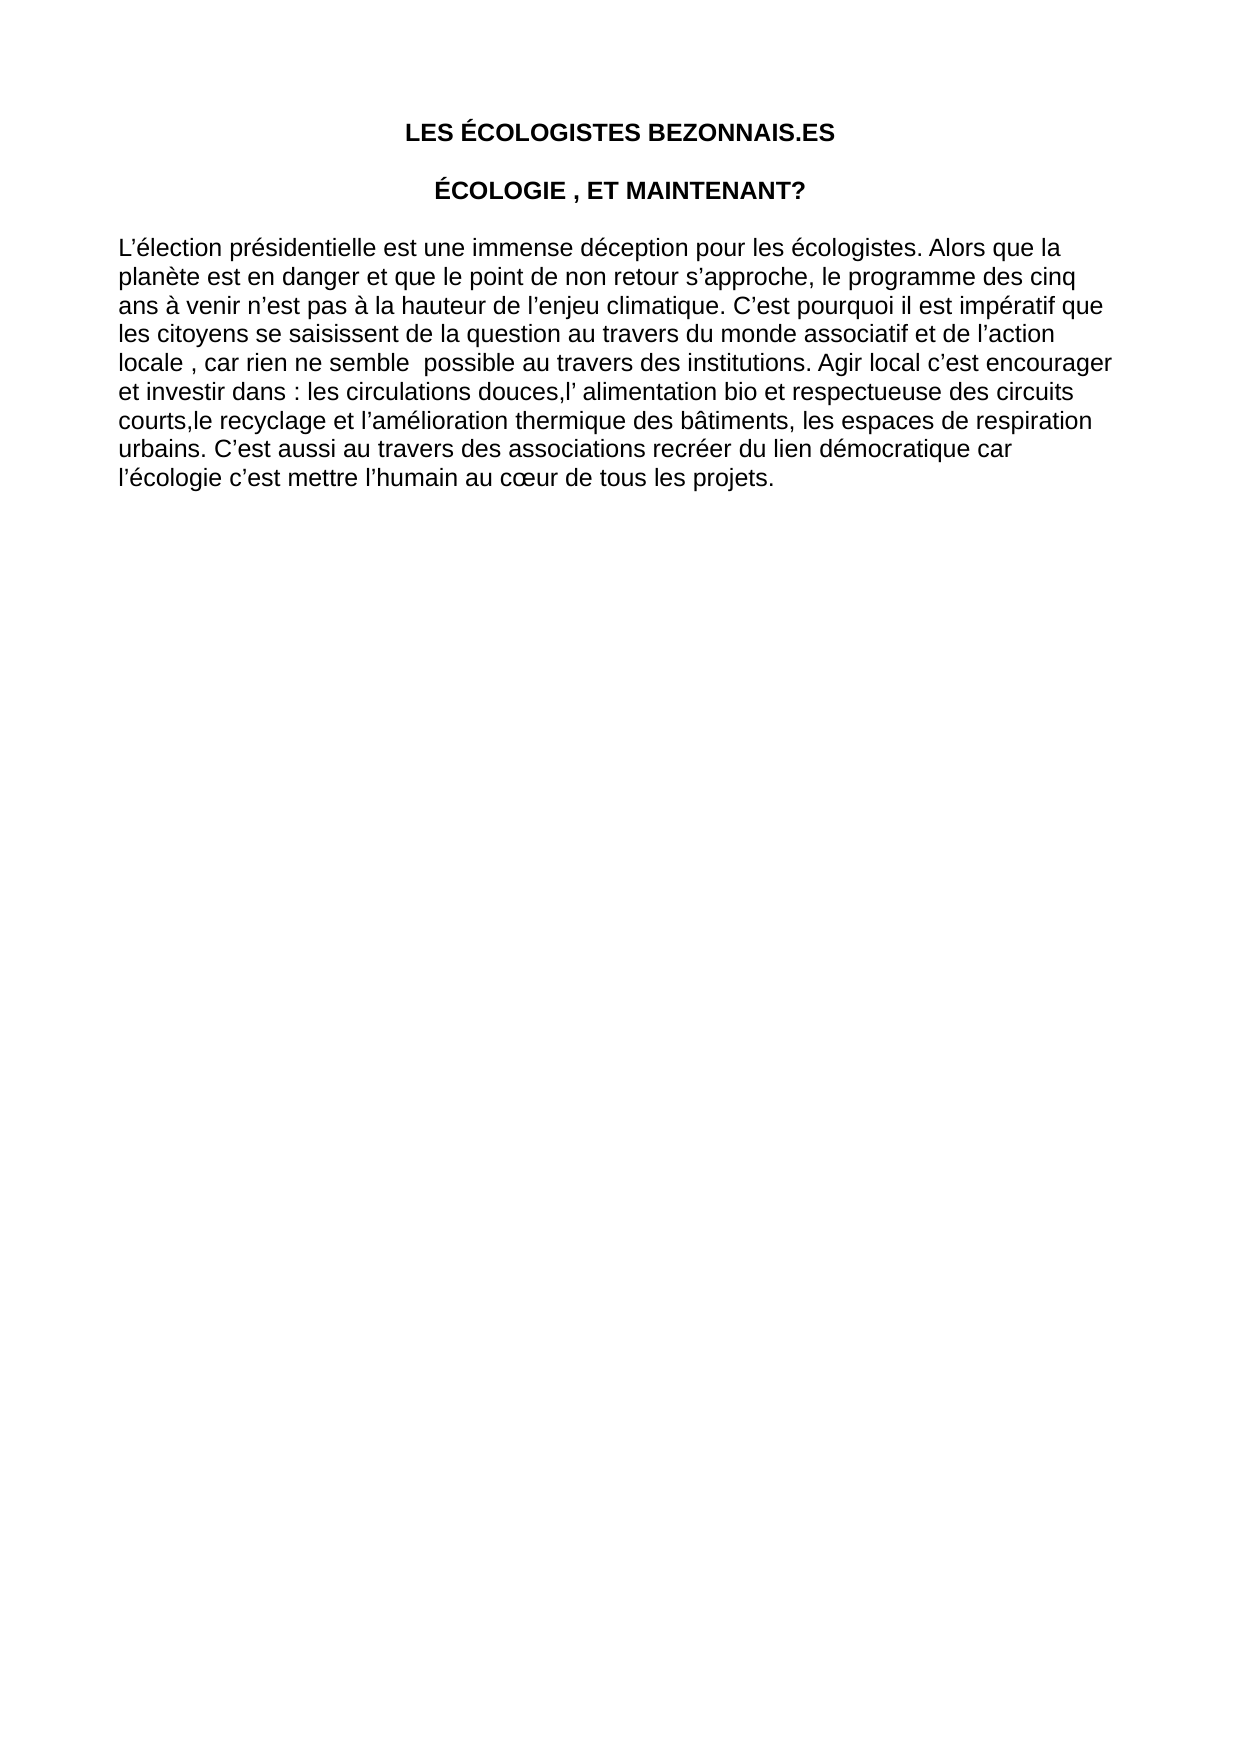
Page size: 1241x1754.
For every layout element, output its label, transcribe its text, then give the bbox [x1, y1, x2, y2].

text LES ÉCOLOGISTES BEZONNAIS.ES [118, 118, 1122, 147]
text ÉCOLOGIE , ET MAINTENANT? [118, 176, 1122, 204]
text L’élection présidentielle est une immense déception pour les écologistes. Alors que la planète est en danger et que le point de non retour s’approche, le programme des cinq ans à venir n’est pas à la hauteur de l’enjeu climatique. C’est pourquoi il est impératif que les citoyens se saisissent de la question au travers du monde associatif et de l’action locale , car rien ne semble possible au travers des institutions. Agir local c’est encourager et investir dans : les circulations douces,l’ alimentation bio et respectueuse des circuits courts,le recyclage et l’amélioration thermique des bâtiments, les espaces de respiration urbains. C’est aussi au travers des associations recréer du lien démocratique car l’écologie c’est mettre l’humain au cœur de tous les projets. [118, 233, 1122, 492]
